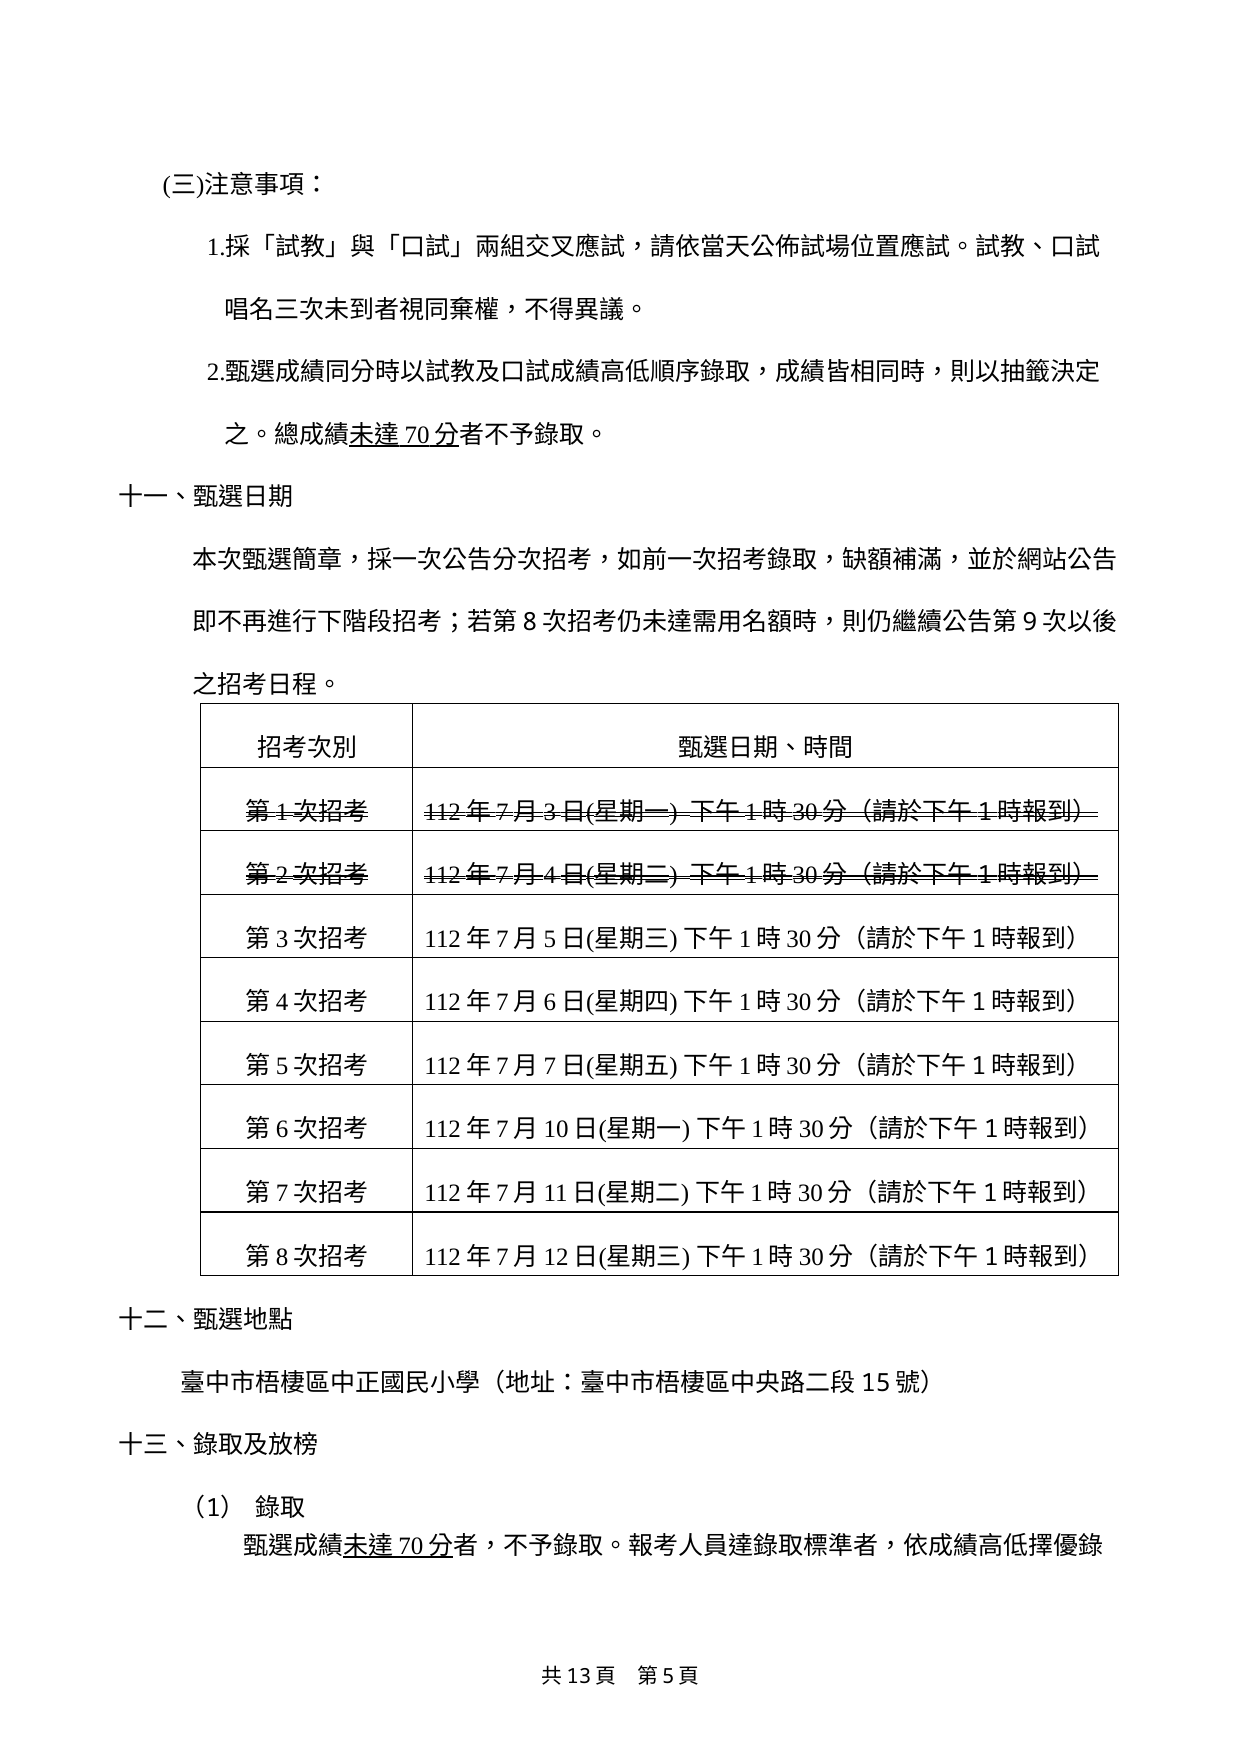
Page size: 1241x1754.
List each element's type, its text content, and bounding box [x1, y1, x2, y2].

table_cell 112年7月11日(星期二) 下午1時30分（請於下午1時報到） [413, 1149, 1118, 1211]
text 本次甄選簡章，採一次公告分次招考，如前一次招考錄取，缺額補滿，並於網站公告即不再進行下階段招考；若第8次招考仍未達需用名額時，則仍繼續公告第9次以後之招考日程。 [192, 516, 1122, 703]
table_cell 第6次招考 [201, 1085, 412, 1148]
table_cell 第7次招考 [201, 1149, 412, 1211]
text 2.甄選成績同分時以試教及口試成績高低順序錄取，成績皆相同時，則以抽籤決定之。總成績未達70分者不予錄取。 [207, 328, 1122, 453]
table_cell 第8次招考 [201, 1213, 412, 1275]
table_cell 第4次招考 [201, 958, 412, 1021]
list 錄取 [181, 1463, 1122, 1526]
table_header 甄選日期、時間 [413, 704, 1118, 767]
table_cell 第1次招考 [201, 768, 412, 830]
table_cell 112年7月3日(星期一) 下午1時30分（請於下午1時報到） [413, 768, 1118, 830]
text 1.採「試教」與「口試」兩組交叉應試，請依當天公佈試場位置應試。試教、口試唱名三次未到者視同棄權，不得異議。 [207, 203, 1122, 328]
text (三)注意事項： [118, 141, 1122, 203]
table_cell 第5次招考 [201, 1022, 412, 1084]
table_cell 112年7月6日(星期四) 下午1時30分（請於下午1時報到） [413, 958, 1118, 1021]
text 臺中市梧棲區中正國民小學（地址：臺中市梧棲區中央路二段15號） [181, 1338, 1122, 1401]
table_cell 112年7月12日(星期三) 下午1時30分（請於下午1時報到） [413, 1213, 1118, 1275]
table_header 招考次別 [201, 704, 412, 767]
text 十一、甄選日期 [118, 453, 1122, 516]
table_cell 第2次招考 [201, 831, 412, 894]
table_cell 112年7月7日(星期五) 下午1時30分（請於下午1時報到） [413, 1022, 1118, 1084]
table_cell 112年7月5日(星期三) 下午1時30分（請於下午1時報到） [413, 895, 1118, 957]
text 甄選成績未達70分者，不予錄取。報考人員達錄取標準者，依成績高低擇優錄 [243, 1526, 1122, 1561]
table_cell 112年7月4日(星期二) 下午1時30分（請於下午1時報到） [413, 831, 1118, 894]
text 十三、錄取及放榜 [118, 1401, 1122, 1463]
table_cell 112年7月10日(星期一) 下午1時30分（請於下午1時報到） [413, 1085, 1118, 1148]
table_cell 第3次招考 [201, 895, 412, 957]
text 十二、甄選地點 [118, 1276, 1122, 1338]
